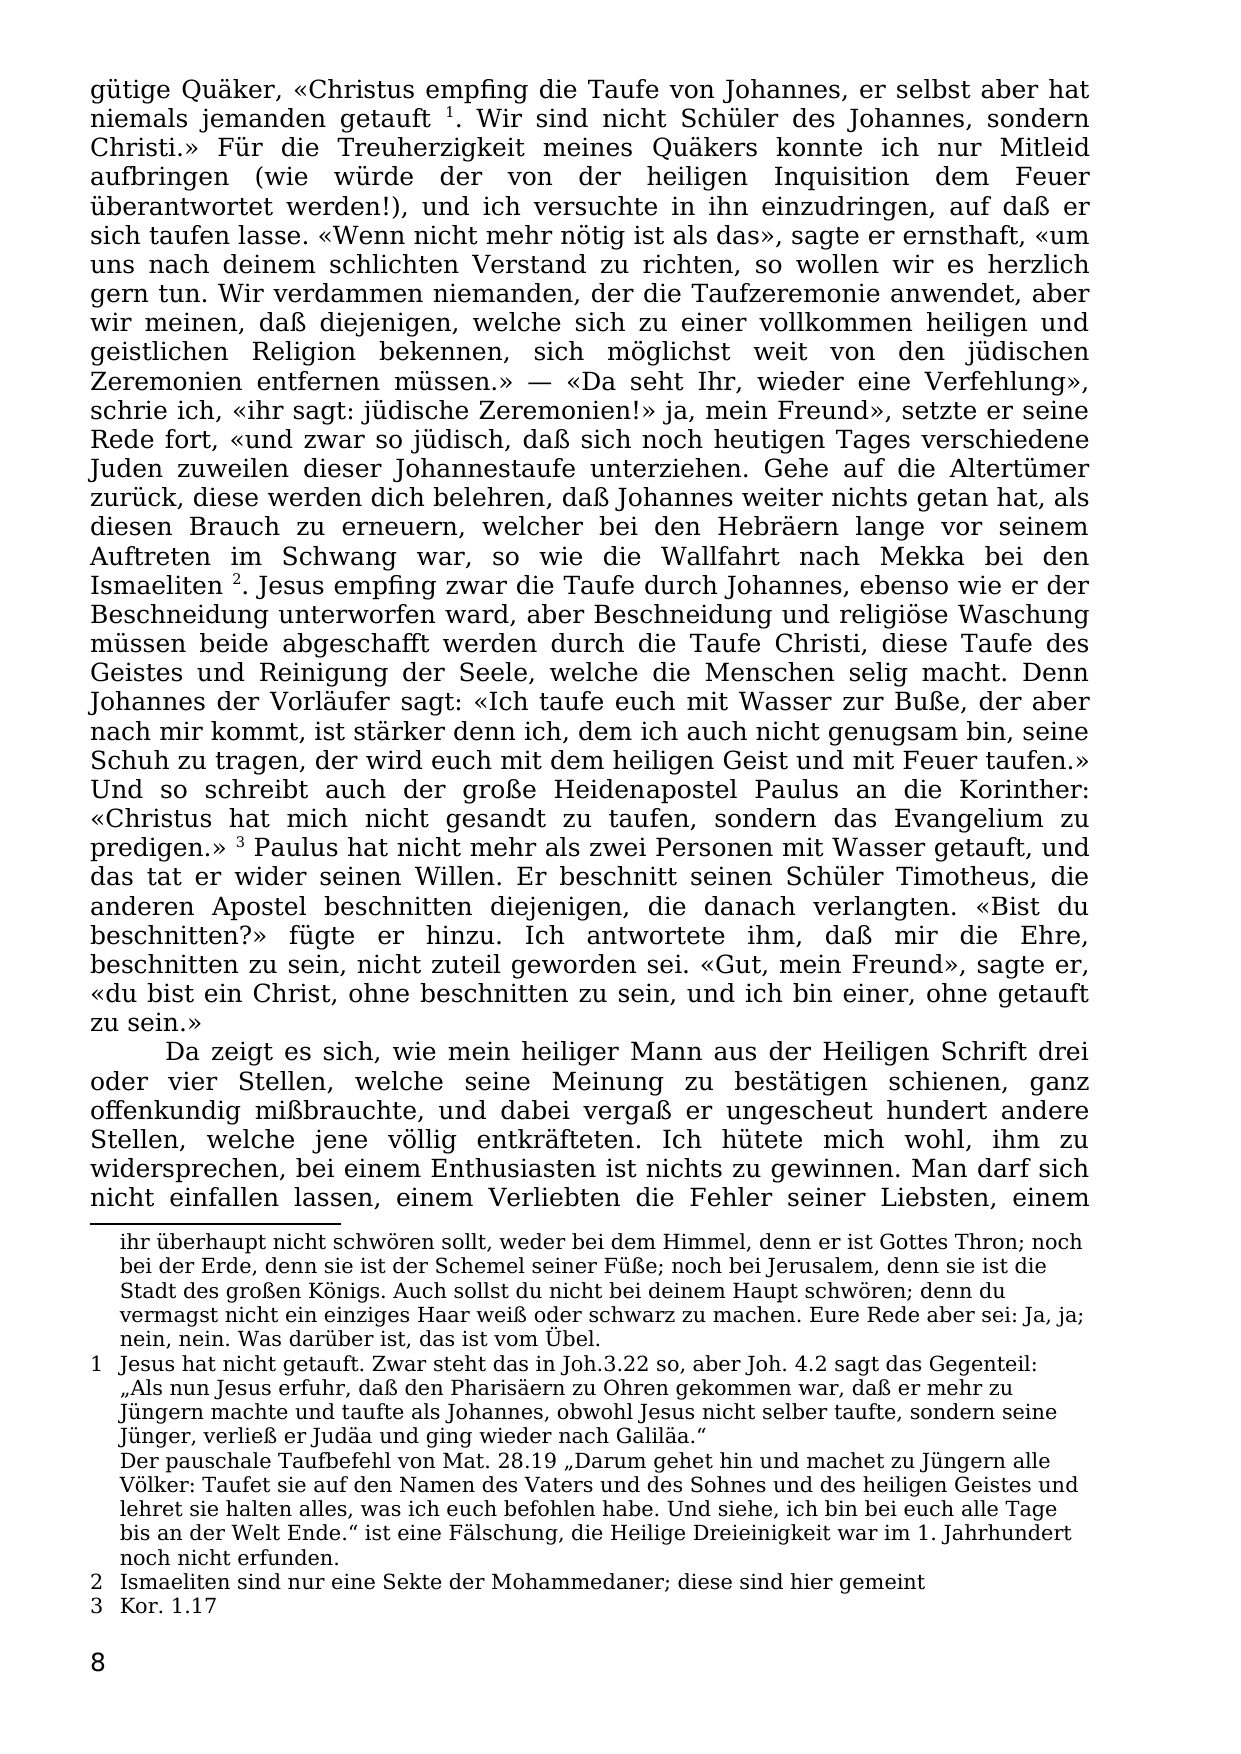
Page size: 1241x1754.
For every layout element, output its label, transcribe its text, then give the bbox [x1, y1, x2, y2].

text Kor. 1.17 [90, 1594, 1091, 1618]
text Jesus hat nicht getauft. Zwar steht das in Joh.3.22 so, aber Joh. 4.2 sagt das Gegenteil: „Als nun Jesus erfuhr, daß den Pharisäern zu Ohren gekommen war, daß er mehr zu Jüngern machte und taufte als Johannes, obwohl Jesus nicht selber taufte, sondern seine Jünger, verließ er Judäa und ging wieder nach Galiläa.“ Der pauschale Taufbefehl von Mat. 28.19 „Darum gehet hin und machet zu Jüngern alle Völker: Taufet sie auf den Namen des Vaters und des Sohnes und des heiligen Geistes und lehret sie halten alles, was ich euch befohlen habe. Und siehe, ich bin bei euch alle Tage bis an der Welt Ende.“ ist eine Fälschung, die Heilige Dreieinigkeit war im 1. Jahrhundert noch nicht erfunden. [90, 1352, 1091, 1570]
text Ismaeliten sind nur eine Sekte der Mohammedaner; diese sind hier gemeint [90, 1570, 1091, 1594]
text Ich habe geglaubt, daß die Lehrsätze und die Geschichte eines so außerordentlichen Volkes die Neugier eines rechtschaffenen Mannes verdienen müßten. Also suchte ich in der Absicht, mich davon zu überzeugen, einen der berühmtesten Quäker Englands auf, welcher nach einer dreißig Jahre hindurch unterhaltenen Handelstätigkeit seinem Glück und seinen Begierden Grenzen zu setzen gewußt und sich auf ein Landgut in der Nähe von London begeben hatte. Ich besuchte ihn in seiner Einsamkeit. Diese war ein kleines Haus von außerordentlicher Reinlichkeit, doch ohne irgendwelchen Zierat. Der Quäker selbst war ein rüstiger Alter, welcher niemals krank gewesen war, weil er niemals heftige Leidenschaften noch die Unregelmäßigkeit gekannt hatte. Ich habe in meinem Leben kein edleres und einnehmenderes Entgegenkommen gesehen als das seinige. Er war wie alle seine Religionsbrüder mit einem Rock bekleidet, der keine Falten an den Seiten hatte und auch keine Knöpfe auf den Taschen und an den Ärmeln, und trug einen großen Hut mit hängender Krempe, so wie unsere Geistlichen. Er empfing mich, wobei er den Hut aufbehielt, und näherte sich mir, ohne die geringste Verbeugung zu machen; doch drückte sein offenes und leutseliges Gesicht mehr Höflichkeit aus als die Gewohnheit, ein Bein hinter das andere zu ziehen und jenes Stück in der Hand zu halten, welches das Haupt zu bedecken bestimmt ist. «Freund», sagte er zu mir, «ich sehe, daß du ein Fremder bist, wenn ich dir irgendwie nützlich sein kann, so sollst du es nur sagen.» — «Mein Herr», antwortete ich ihm mit einer Verbeugung und streifte nach unserer Gewohnheit mit einem Fuß den Boden vor mir, «ich schmeichle mir, daß meine echte Neugier Euch nicht mißfallen wird und daß Ihr mir die Ehre erweisen werdet, mich in Dero Religion einzuweihen.» «Deine Landsleute», gab er zur Antwort, «machen viele Komplimente und Verbeugungen, ich habe aber noch keinen gesehen, der eine ebensolche Neugier gezeigt hätte. Gehe hinein, wir wollen zuerst gemeinsam speisen.» Ich machte noch ein paar Kratzfüße (denn ich kann die angewöhnten Sitten nicht urplötzlich unterlassen), und nach einer einfachen, gesunden Mahlzeit, welche mit einem Gebet begann und endigte, schickte ich mich an, meinen Wirt zu befragen. Ich machte den Anfang mit jener Frage, welche die guten Katholiken nun schon mehrmals an die Hugenotten gerichtet haben. «Mein lieber Herr», sagte ich, «seid Ihr getauft?» — «Nein», antwortete der Quäker, «und meine Mitbrüder sind es auch nicht.» — «Morbleu », erwiderte ich, «so seid ihr allesamt keine Christen?» — «Mein Freund», gab er in sanftem Ton zur Antwort, «du sollst nicht fluchen. Wir sind Christen und bemühen uns, gute Christen zu sein, aber wir glauben nicht, daß das Christentum darin besteht, daß man Wasser auf den Kopf eines Kindes gießt.» — «Du frommer Gott!» sagte ich, ungehalten über solche Gott­losig­keit, «dann hat Euersgleichen wohl vergessen, daß Jesus Christus von Johannes getauft worden ist?» — «Freund, noch einmal, unterlaß die Schwüre », sagte der gütige Quäker, «Christus empfing die Taufe von Johannes, er selbst aber hat niemals jemanden getauft . Wir sind nicht Schüler des Johannes, sondern Christi.» Für die Treuherzigkeit meines Quäkers konnte ich nur Mitleid aufbringen (wie würde der von der heiligen Inquisition dem Feuer überantwortet werden!), und ich versuchte in ihn einzudringen, auf daß er sich taufen lasse. «Wenn nicht mehr nötig ist als das», sagte er ernsthaft, «um uns nach deinem schlichten Verstand zu richten, so wollen wir es herzlich gern tun. Wir verdammen niemanden, der die Taufzeremonie anwendet, aber wir meinen, daß diejenigen, welche sich zu einer vollkommen heiligen und geistlichen Religion bekennen, sich möglichst weit von den jüdischen Zeremonien entfernen müssen.» — «Da seht Ihr, wieder eine Verfehlung», schrie ich, «ihr sagt: jüdische Zeremonien!» ja, mein Freund», setzte er seine Rede fort, «und zwar so jüdisch, daß sich noch heutigen Tages verschiedene Juden zuweilen dieser Johannestaufe unterziehen. Gehe auf die Altertümer zurück, diese werden dich belehren, daß Johannes weiter nichts getan hat, als diesen Brauch zu erneuern, welcher bei den Hebräern lange vor seinem Auftreten im Schwang war, so wie die Wallfahrt nach Mekka bei den Ismaeliten . Jesus empfing zwar die Taufe durch Johannes, ebenso wie er der Beschneidung unterworfen ward, aber Beschneidung und religiöse Waschung müssen beide abgeschafft werden durch die Taufe Christi, diese Taufe des Geistes und Reinigung der Seele, welche die Menschen selig macht. Denn Johannes der Vorläufer sagt: «Ich taufe euch mit Wasser zur Buße, der aber nach mir kommt, ist stärker denn ich, dem ich auch nicht genugsam bin, seine Schuh zu tragen, der wird euch mit dem heiligen Geist und mit Feuer taufen.» Und so schreibt auch der große Heiden­apostel Paulus an die Korinther: «Christus hat mich nicht gesandt zu taufen, sondern das Evangelium zu predigen.» Paulus hat nicht mehr als zwei Personen mit Wasser getauft, und das tat er wider seinen Willen. Er beschnitt seinen Schüler Timotheus, die anderen Apostel beschnitten diejenigen, die danach verlangten. «Bist du beschnitten?» fügte er hinzu. Ich antwortete ihm, daß mir die Ehre, beschnitten zu sein, nicht zuteil geworden sei. «Gut, mein Freund», sagte er, «du bist ein Christ, ohne beschnitten zu sein, und ich bin einer, ohne getauft zu sein.» [90, 75, 1091, 1037]
text Da zeigt es sich, wie mein heiliger Mann aus der Heiligen Schrift drei oder vier Stellen, welche seine Meinung zu bestätigen schienen, ganz offenkundig mißbrauchte, und dabei vergaß er ungescheut hundert andere Stellen, welche jene völlig entkräfteten. Ich hütete mich wohl, ihm zu widersprechen, bei einem Enthusiasten ist nichts zu gewinnen. Man darf sich nicht einfallen lassen, einem Verliebten die Fehler seiner Liebsten, einem [90, 1037, 1091, 1212]
text ihr überhaupt nicht schwören sollt, weder bei dem Himmel, denn er ist Gottes Thron; noch bei der Erde, denn sie ist der Schemel seiner Füße; noch bei Jerusalem, denn sie ist die Stadt des großen Königs. Auch sollst du nicht bei deinem Haupt schwören; denn du vermagst nicht ein einziges Haar weiß oder schwarz zu machen. Eure Rede aber sei: Ja, ja; nein, nein. Was darüber ist, das ist vom Übel. [90, 1230, 1091, 1352]
